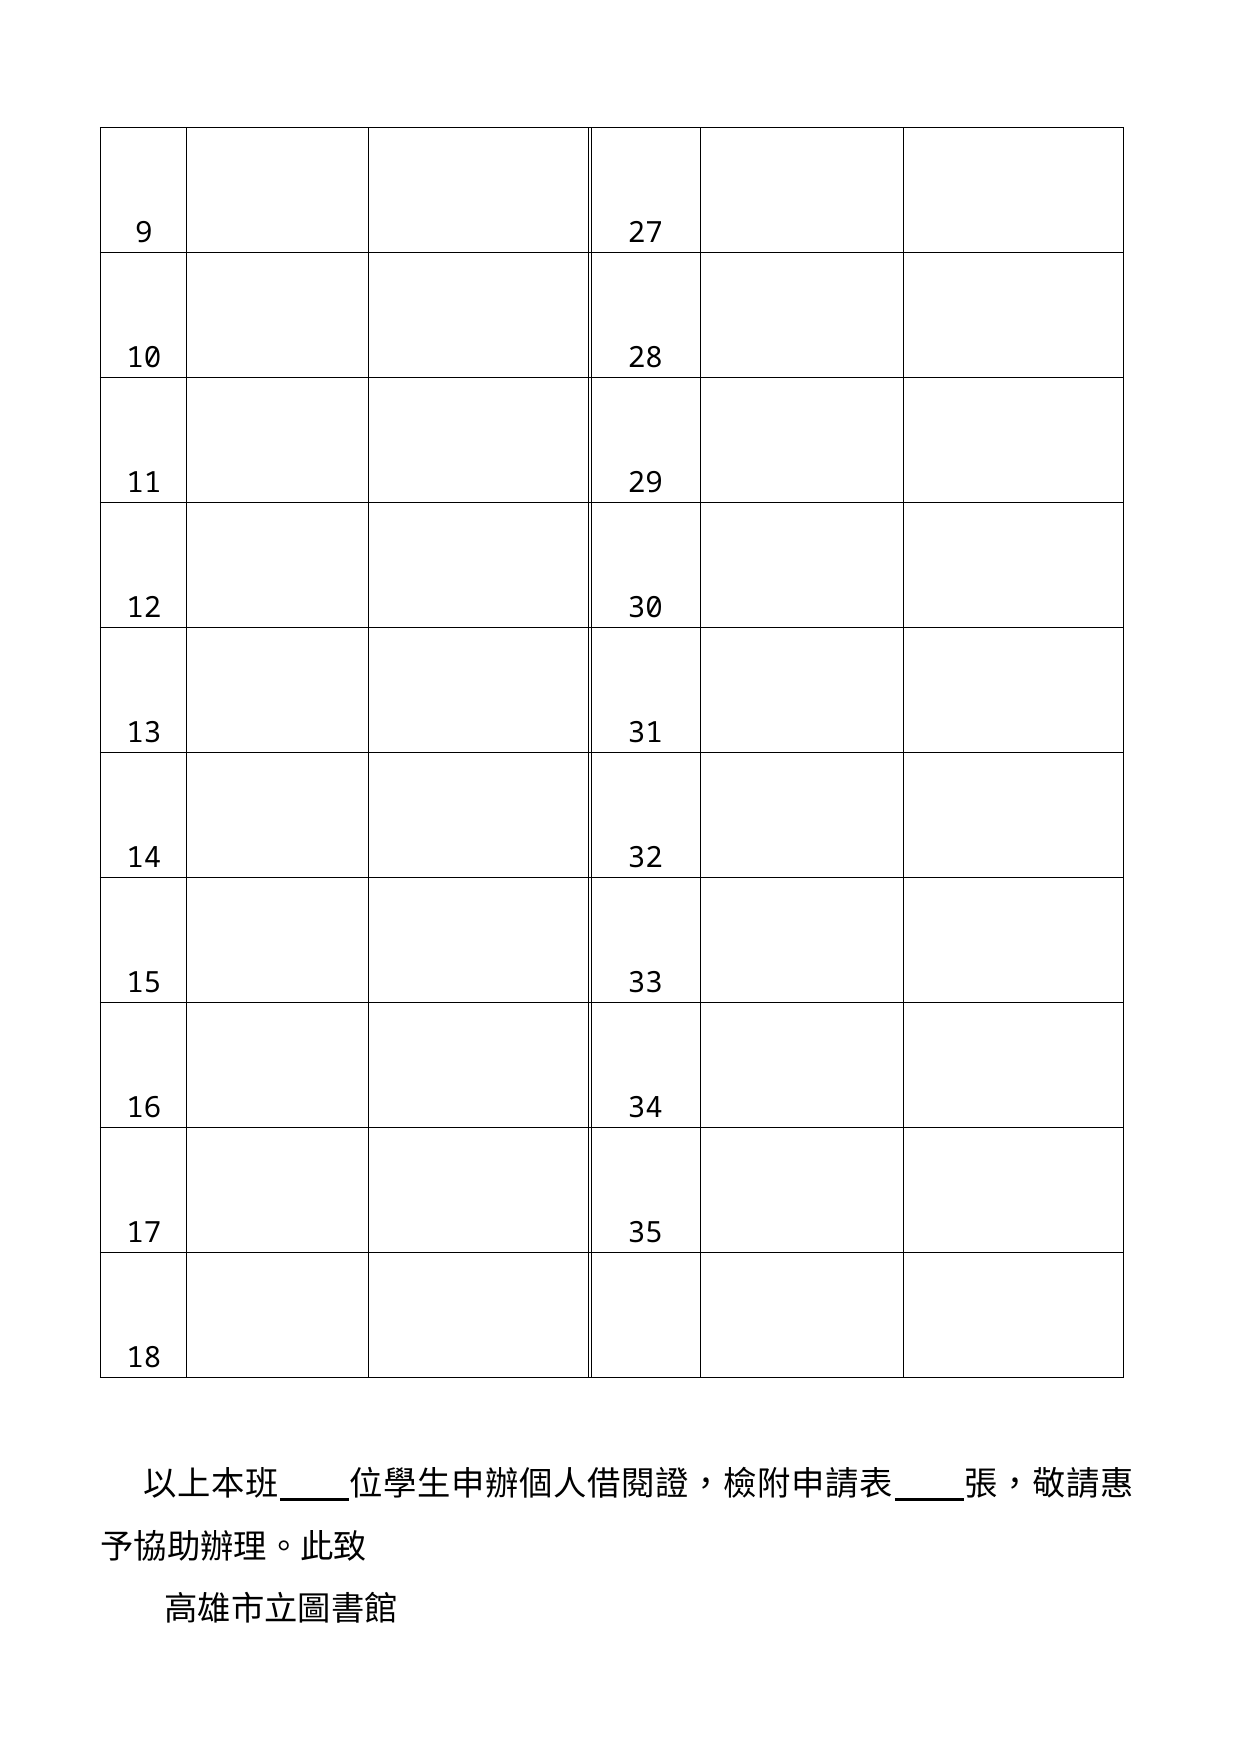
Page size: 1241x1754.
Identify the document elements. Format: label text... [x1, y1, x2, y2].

table_cell 17 [101, 1128, 186, 1252]
table_cell 35 [592, 1128, 700, 1252]
table_cell [701, 1128, 903, 1252]
table_cell [187, 878, 368, 1002]
table_cell 11 [101, 378, 186, 502]
table_cell [701, 253, 903, 377]
table_cell [187, 1128, 368, 1252]
table_cell [701, 628, 903, 752]
table_cell [904, 253, 1123, 377]
table_cell [187, 1003, 368, 1127]
table_cell [904, 1253, 1123, 1377]
table_cell [187, 628, 368, 752]
table_cell 13 [101, 628, 186, 752]
table_cell [369, 1003, 588, 1127]
table_cell [369, 128, 588, 252]
table_cell [369, 253, 588, 377]
text 高雄市立圖書館 [100, 1564, 1134, 1627]
table_cell 30 [592, 503, 700, 627]
table_cell [701, 753, 903, 877]
table_cell [904, 878, 1123, 1002]
table_cell 29 [592, 378, 700, 502]
table_cell [369, 378, 588, 502]
table_cell 14 [101, 753, 186, 877]
table_cell 27 [592, 128, 700, 252]
table_cell 28 [592, 253, 700, 377]
text 以上本班 位學生申辦個人借閱證，檢附申請表 張，敬請惠予協助辦理。此致 [100, 1439, 1134, 1564]
table_cell [187, 1253, 368, 1377]
table_cell [187, 378, 368, 502]
table_cell 32 [592, 753, 700, 877]
table_cell [592, 1253, 700, 1377]
table_cell [904, 1003, 1123, 1127]
table_cell 10 [101, 253, 186, 377]
table_cell [369, 628, 588, 752]
table_cell 33 [592, 878, 700, 1002]
table_cell 34 [592, 1003, 700, 1127]
table_cell [904, 628, 1123, 752]
table_cell [187, 128, 368, 252]
table_cell [701, 1003, 903, 1127]
table_cell 12 [101, 503, 186, 627]
table_cell [904, 378, 1123, 502]
table_cell [187, 253, 368, 377]
table_cell [701, 878, 903, 1002]
table_cell [369, 1128, 588, 1252]
table_cell [187, 503, 368, 627]
table_cell [904, 503, 1123, 627]
table_cell [904, 1128, 1123, 1252]
table_cell 9 [101, 128, 186, 252]
table_cell 31 [592, 628, 700, 752]
table_cell 15 [101, 878, 186, 1002]
table_cell 18 [101, 1253, 186, 1377]
table_cell [701, 503, 903, 627]
table_cell 16 [101, 1003, 186, 1127]
table_cell [904, 753, 1123, 877]
table_cell [369, 753, 588, 877]
table_cell [701, 1253, 903, 1377]
table_cell [369, 503, 588, 627]
table_cell [701, 378, 903, 502]
table_cell [187, 753, 368, 877]
table_cell [369, 878, 588, 1002]
table_cell [701, 128, 903, 252]
table_cell [904, 128, 1123, 252]
table_cell [369, 1253, 588, 1377]
